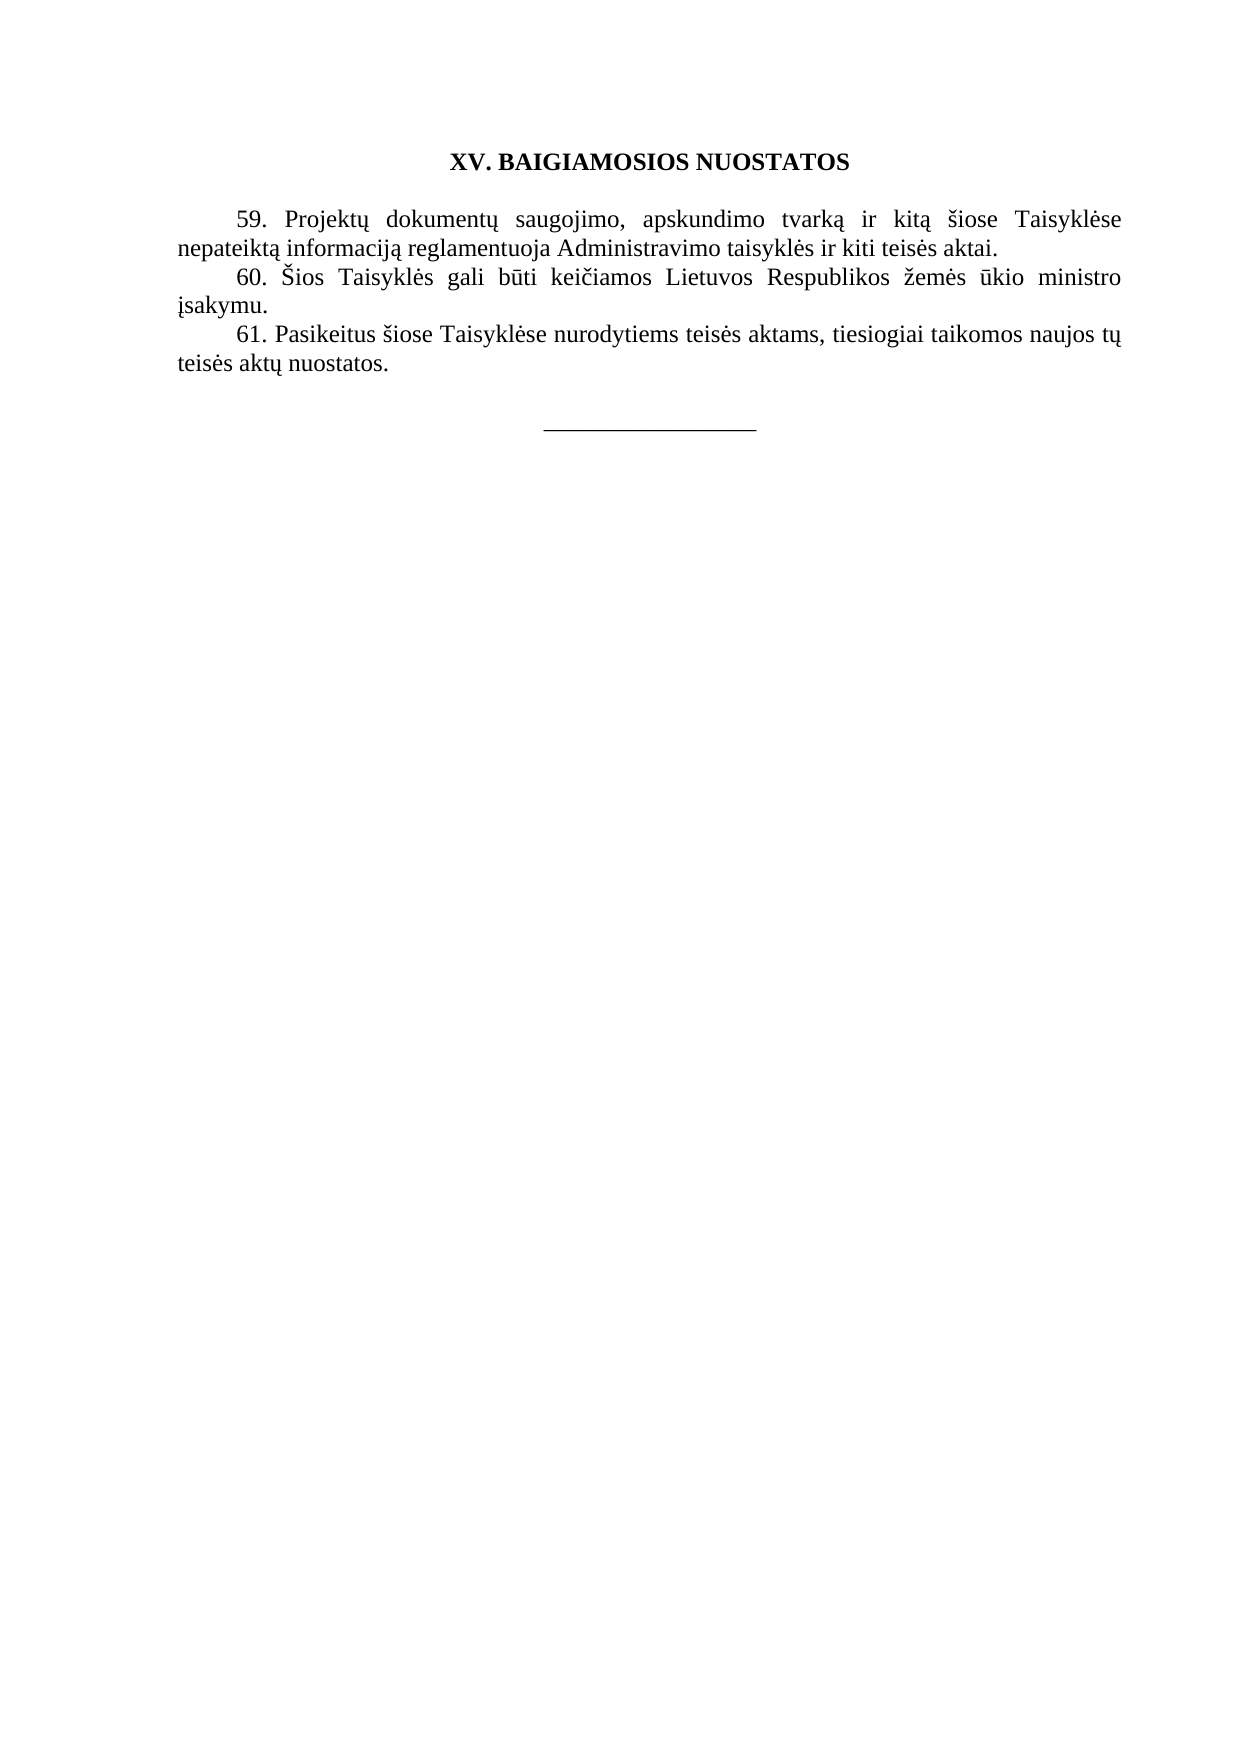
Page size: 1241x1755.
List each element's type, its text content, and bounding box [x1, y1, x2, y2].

text _________________ [177, 406, 1122, 434]
text 60. Šios Taisyklės gali būti keičiamos Lietuvos Respublikos žemės ūkio ministro įsakymu. [177, 262, 1122, 319]
text XV. BAIGIAMOSIOS NUOSTATOS [177, 147, 1122, 176]
text 61. Pasikeitus šiose Taisyklėse nurodytiems teisės aktams, tiesiogiai taikomos naujos tų teisės aktų nuostatos. [177, 319, 1122, 377]
text 59. Projektų dokumentų saugojimo, apskundimo tvarką ir kitą šiose Taisyklėse nepateiktą informaciją reglamentuoja Administravimo taisyklės ir kiti teisės aktai. [177, 204, 1122, 262]
